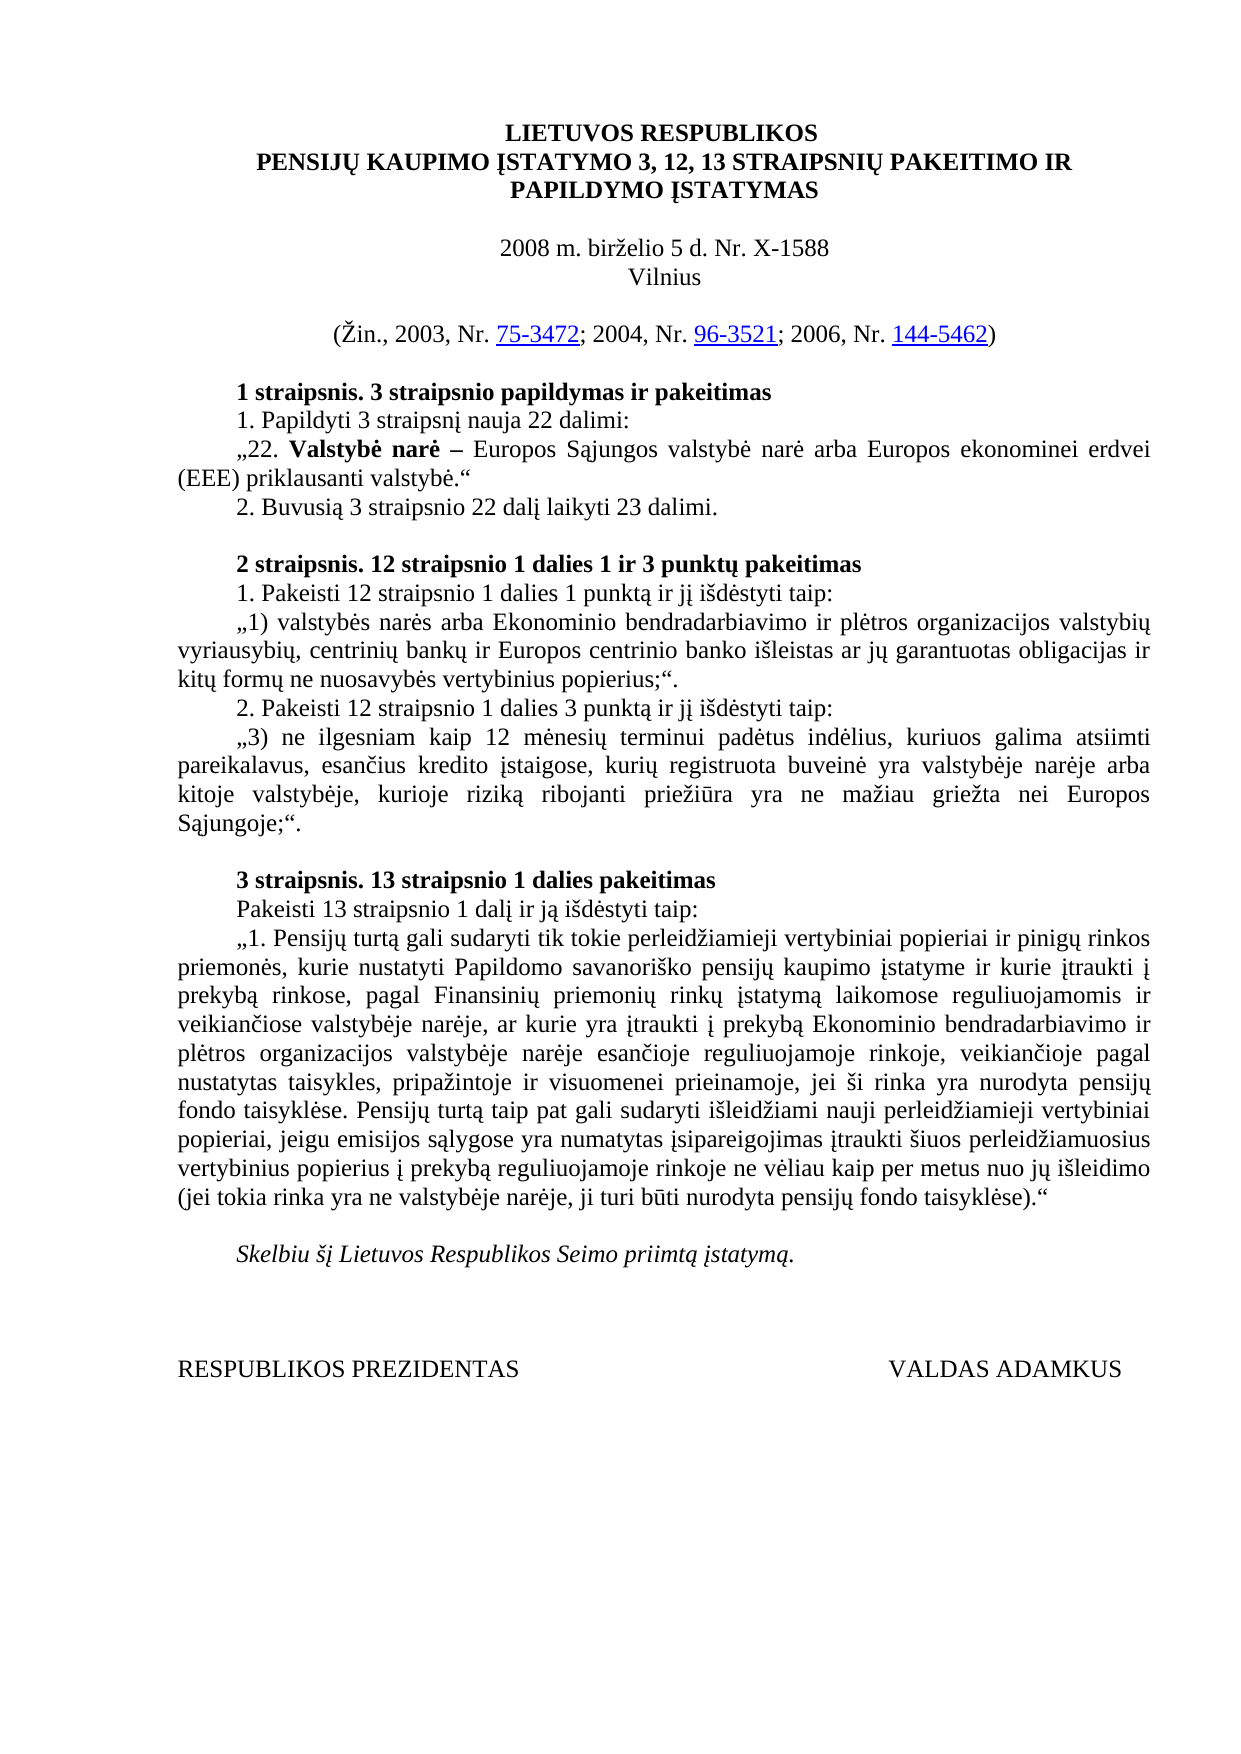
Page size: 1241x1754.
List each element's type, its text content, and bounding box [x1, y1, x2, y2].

text LIETUVOS RESPUBLIKOS PENSIJŲ KAUPIMO ĮSTATYMO 3, 12, 13 STRAIPSNIŲ PAKEITIMO IR PAPILDYMO ĮSTATYMAS [177, 118, 1152, 204]
text „3) ne ilgesniam kaip 12 mėnesių terminui padėtus indėlius, kuriuos galima atsiimti pareikalavus, esančius kredito įstaigose, kurių registruota buveinė yra valstybėje narėje arba kitoje valstybėje, kurioje riziką ribojanti priežiūra yra ne mažiau griežta nei Europos Sąjungoje;“. [177, 722, 1152, 837]
text 3 straipsnis. 13 straipsnio 1 dalies pakeitimas [177, 866, 1152, 894]
text 1 straipsnis. 3 straipsnio papildymas ir pakeitimas [177, 377, 1152, 406]
text 2. Pakeisti 12 straipsnio 1 dalies 3 punktą ir jį išdėstyti taip: [177, 693, 1152, 722]
text „22. Valstybė narė – Europos Sąjungos valstybė narė arba Europos ekonominei erdvei (EEE) priklausanti valstybė.“ [177, 434, 1152, 492]
text „1) valstybės narės arba Ekonominio bendradarbiavimo ir plėtros organizacijos valstybių vyriausybių, centrinių bankų ir Europos centrinio banko išleistas ar jų garantuotas obligacijas ir kitų formų ne nuosavybės vertybinius popierius;“. [177, 607, 1152, 693]
text Vilnius [177, 262, 1152, 291]
text RESPUBLIKOS PREZIDENTAS VALDAS ADAMKUS [177, 1354, 1152, 1383]
text (Žin., 2003, Nr. 75-3472; 2004, Nr. 96-3521; 2006, Nr. 144-5462) [177, 319, 1152, 348]
text 1. Pakeisti 12 straipsnio 1 dalies 1 punktą ir jį išdėstyti taip: [177, 578, 1152, 607]
text Pakeisti 13 straipsnio 1 dalį ir ją išdėstyti taip: [177, 894, 1152, 923]
text 1. Papildyti 3 straipsnį nauja 22 dalimi: [177, 406, 1152, 434]
text 2008 m. birželio 5 d. Nr. X-1588 [177, 233, 1152, 262]
text 2. Buvusią 3 straipsnio 22 dalį laikyti 23 dalimi. [177, 492, 1152, 521]
text 2 straipsnis. 12 straipsnio 1 dalies 1 ir 3 punktų pakeitimas [177, 549, 1152, 578]
text Skelbiu šį Lietuvos Respublikos Seimo priimtą įstatymą. [177, 1239, 1152, 1268]
text „1. Pensijų turtą gali sudaryti tik tokie perleidžiamieji vertybiniai popieriai ir pinigų rinkos priemonės, kurie nustatyti Papildomo savanoriško pensijų kaupimo įstatyme ir kurie įtraukti į prekybą rinkose, pagal Finansinių priemonių rinkų įstatymą laikomose reguliuojamomis ir veikiančiose valstybėje narėje, ar kurie yra įtraukti į prekybą Ekonominio bendradarbiavimo ir plėtros organizacijos valstybėje narėje esančioje reguliuojamoje rinkoje, veikiančioje pagal nustatytas taisykles, pripažintoje ir visuomenei prieinamoje, jei ši rinka yra nurodyta pensijų fondo taisyklėse. Pensijų turtą taip pat gali sudaryti išleidžiami nauji perleidžiamieji vertybiniai popieriai, jeigu emisijos sąlygose yra numatytas įsipareigojimas įtraukti šiuos perleidžiamuosius vertybinius popierius į prekybą reguliuojamoje rinkoje ne vėliau kaip per metus nuo jų išleidimo (jei tokia rinka yra ne valstybėje narėje, ji turi būti nurodyta pensijų fondo taisyklėse).“ [177, 923, 1152, 1211]
